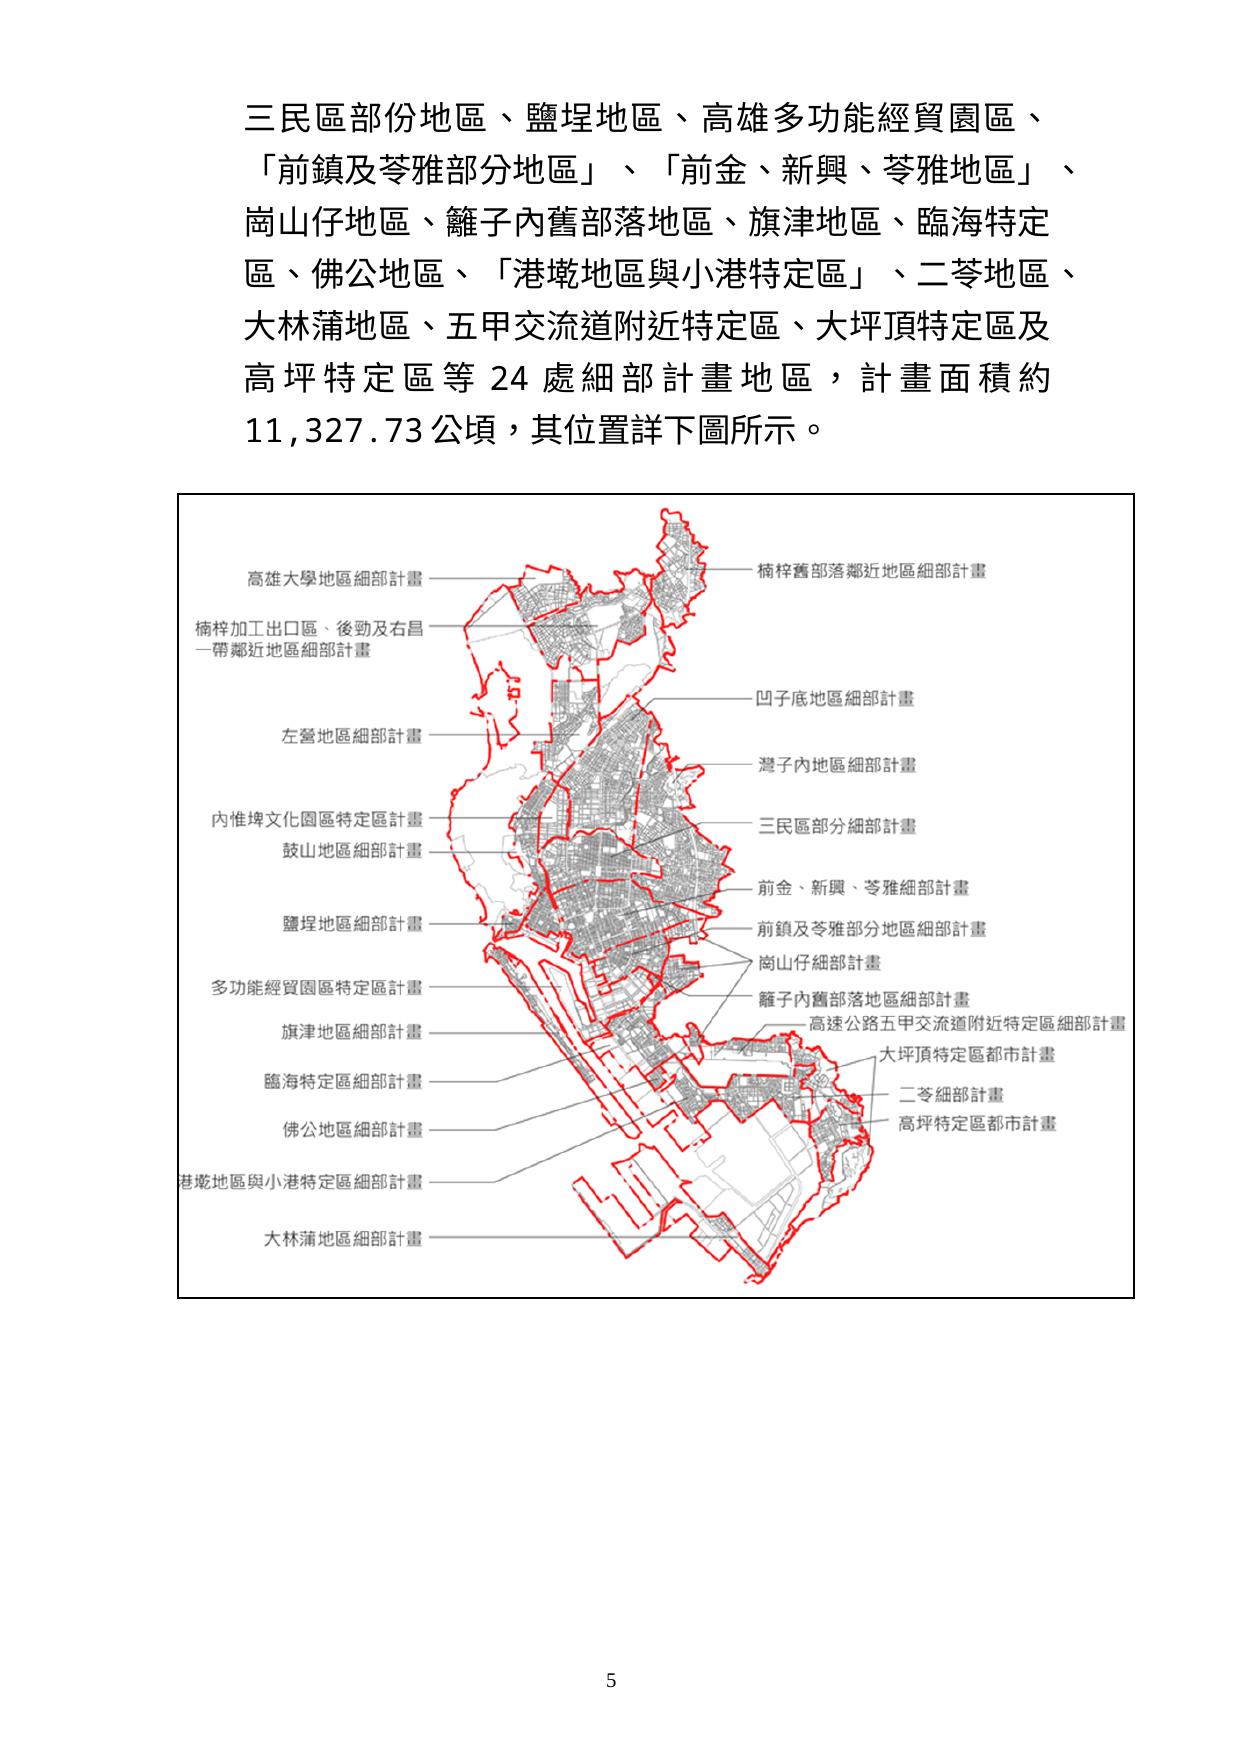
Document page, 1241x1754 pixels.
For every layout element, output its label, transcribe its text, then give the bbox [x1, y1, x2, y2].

text 本計畫範圍為縣市合併前原高雄市轄區內所有細部計畫地區，包括楠梓舊部落鄰近地區、「楠梓加工出口區、後勁及右昌一帶」、高雄大學地區、左營地區、凹子底地區、灣子內地區、內惟埤文化園區、鼓山地區、三民區部份地區、鹽埕地區、高雄多功能經貿園區、「前鎮及苓雅部分地區」、「前金、新興、苓雅地區」、崗山仔地區、籬子內舊部落地區、旗津地區、臨海特定區、佛公地區、「港墘地區與小港特定區」、二苓地區、大林蒲地區、五甲交流道附近特定區、大坪頂特定區及高坪特定區等24處細部計畫地區，計畫面積約11,327.73公頃，其位置詳下圖所示。 [244, 89, 1053, 453]
